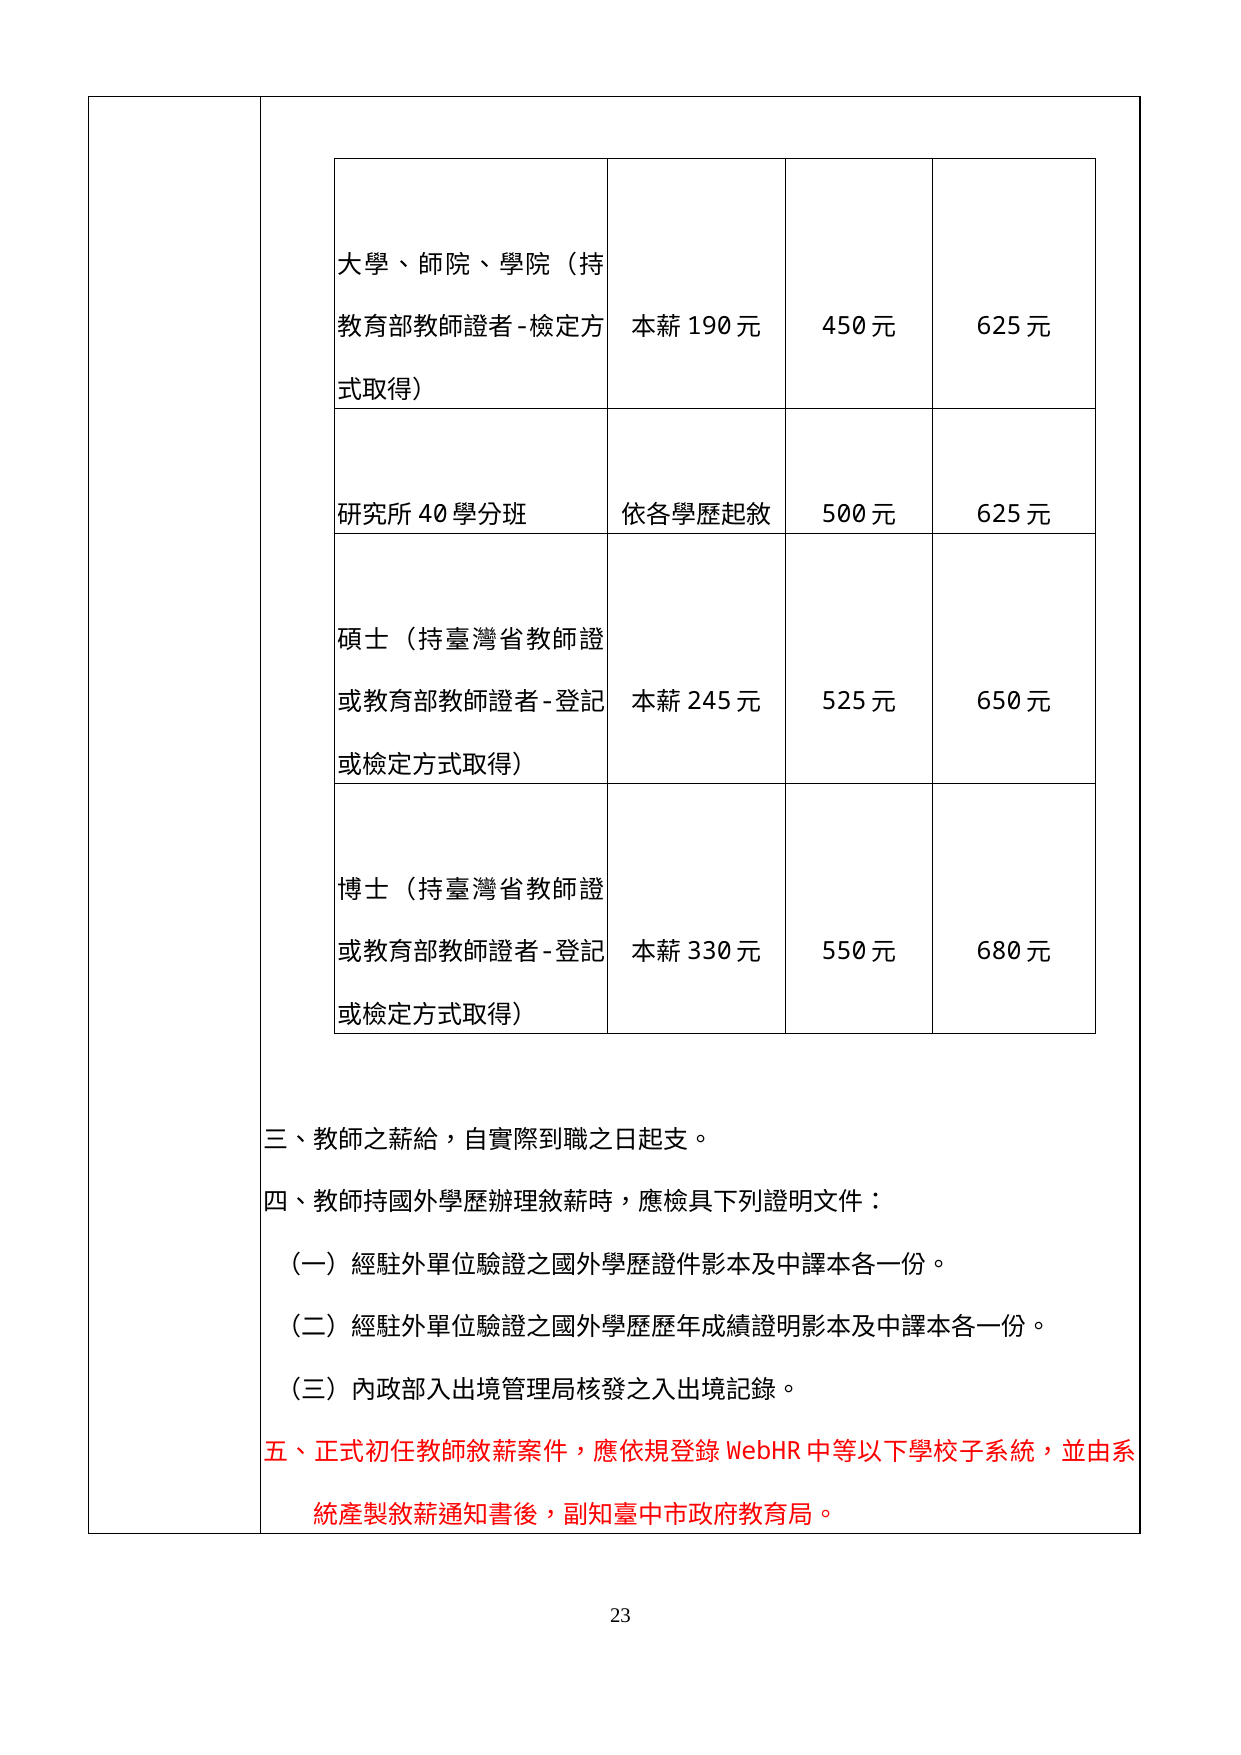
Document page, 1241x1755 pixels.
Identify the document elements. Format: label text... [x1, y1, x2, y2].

table_cell 625元 [933, 159, 1095, 408]
table_cell 碩士（持臺灣省教師證或教育部教師證者-登記或檢定方式取得） [335, 534, 607, 783]
table_cell 625元 [933, 409, 1095, 533]
table_cell 650元 [933, 534, 1095, 783]
table_cell 博士（持臺灣省教師證或教育部教師證者-登記或檢定方式取得） [335, 784, 607, 1033]
table_cell 500元 [786, 409, 932, 533]
table_cell 依各學歷起敘 [608, 409, 785, 533]
table_cell [89, 97, 260, 1533]
table_cell 450元 [786, 159, 932, 408]
table_cell 550元 [786, 784, 932, 1033]
table_cell 大學、師院、學院（持教育部教師證者-檢定方式取得） [335, 159, 607, 408]
table_cell 本薪245元 [608, 534, 785, 783]
table_cell 680元 [933, 784, 1095, 1033]
table_cell 本薪330元 [608, 784, 785, 1033]
table_cell 525元 [786, 534, 932, 783]
table_cell 三、教師之薪給，自實際到職之日起支。 四、教師持國外學歷辦理敘薪時，應檢具下列證明文件： （一）經駐外單位驗證之國外學歷證件影本及中譯本各一份。 （二）經駐外單位驗證之國外學歷歷年成績證明影本及中譯本各一份。 （三）內政部入出境管理局核發之入出境記錄。 五、正式初任教師敘薪案件，應依規登錄WebHR中等以下學校子系統，並由系統產製敘薪通知書後，副知臺中市政府教育局。 [261, 97, 1139, 1533]
table_cell 研究所40學分班 [335, 409, 607, 533]
table_cell 本薪190元 [608, 159, 785, 408]
